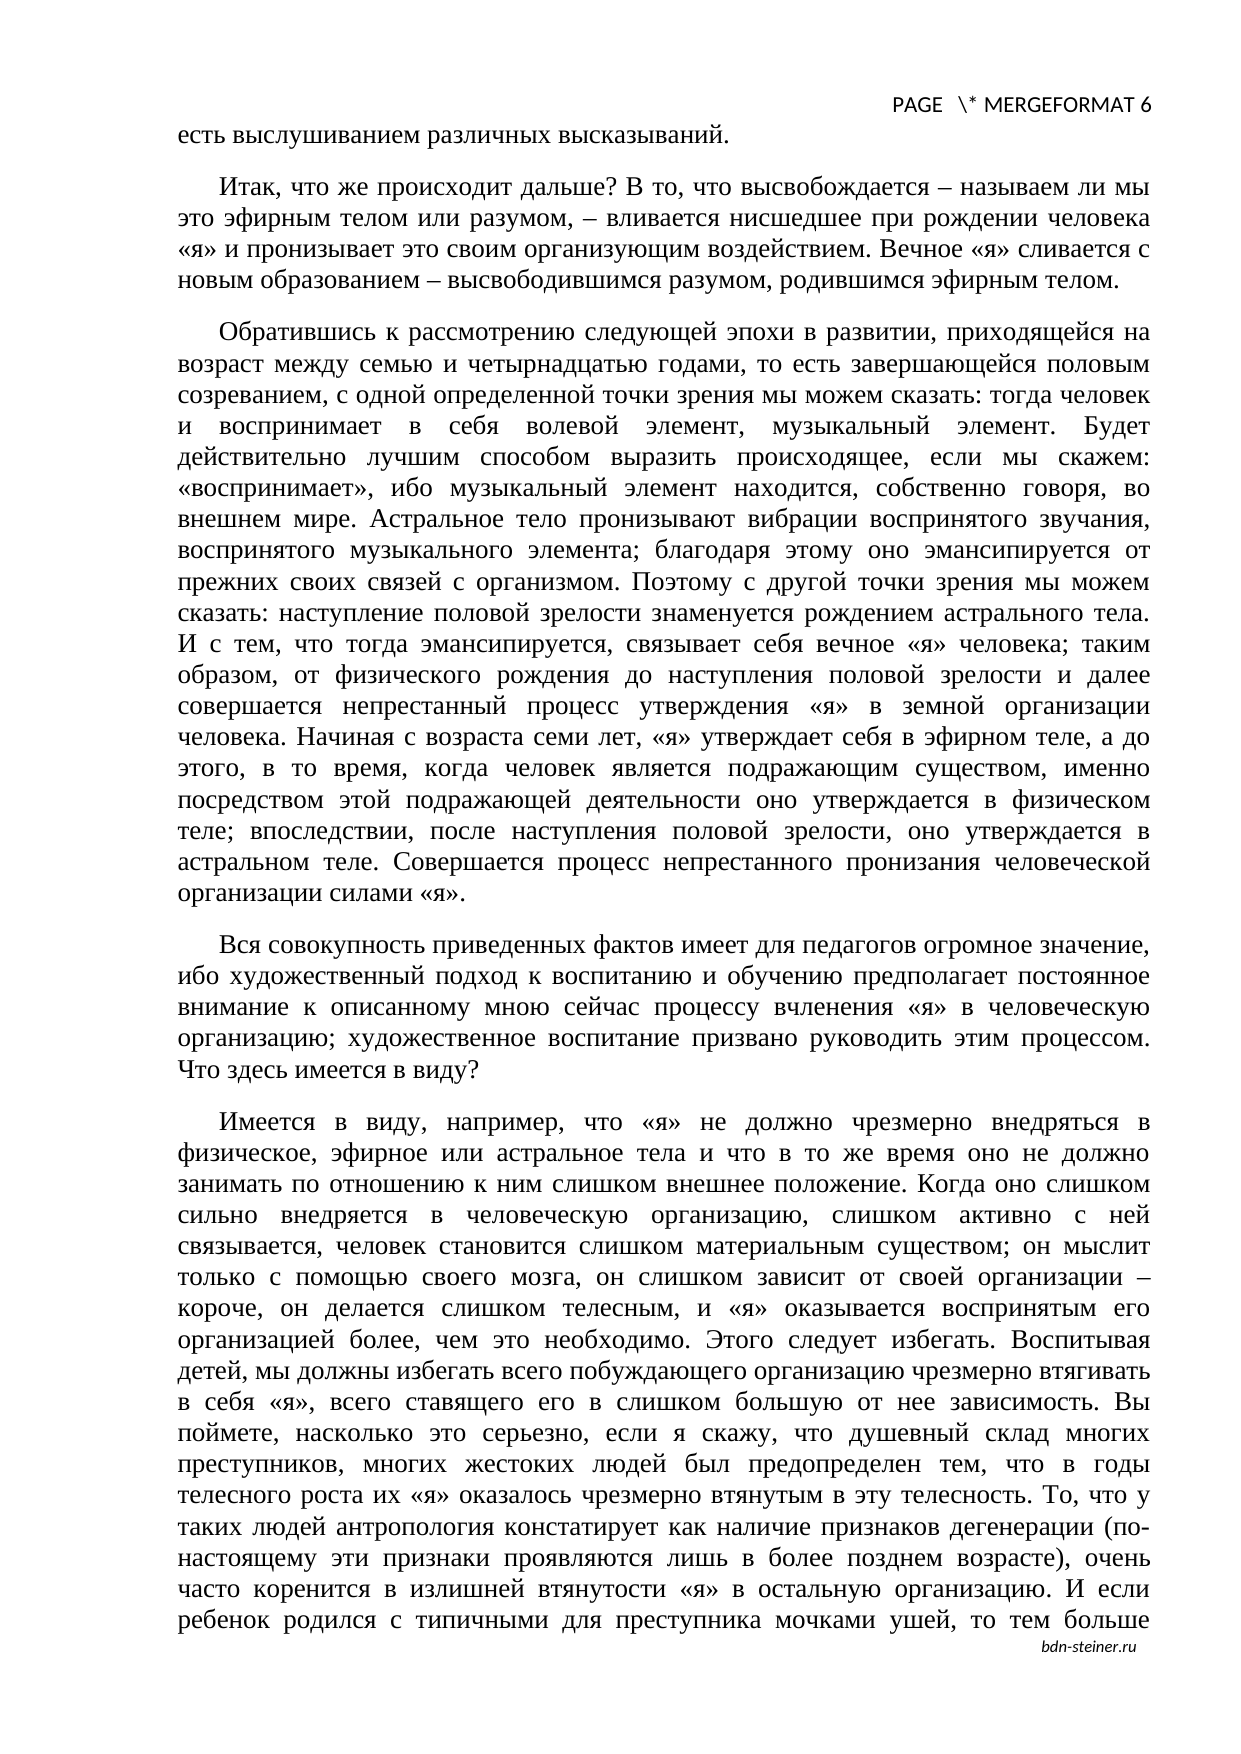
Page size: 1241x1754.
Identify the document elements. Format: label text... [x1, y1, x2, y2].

text Обратившись к рассмотрению следующей эпохи в развитии, приходящейся на возраст между семью и четырнадцатью годами, то есть завершающейся половым созреванием, с одной определенной точки зрения мы можем сказать: тогда человек и воспринимает в себя волевой элемент, музыкальный элемент. Будет действительно лучшим способом выразить происходящее, если мы скажем: «воспринимает», ибо музыкальный элемент находится, собственно говоря, во внешнем мире. Астральное тело пронизывают вибрации воспринятого звучания, воспринятого музыкального элемента; благодаря этому оно эмансипируется от прежних своих связей с организмом. Поэтому с другой точки зрения мы можем сказать: наступление половой зрелости знаменуется рождением астрального тела. И с тем, что тогда эмансипируется, связывает себя вечное «я» человека; таким образом, от физического рождения до наступления половой зрелости и далее совершается непрестанный процесс утверждения «я» в земной организации человека. Начиная с возраста семи лет, «я» утверждает себя в эфирном теле, а до этого, в то время, когда человек является подражающим существом, именно посредством этой подражающей деятельности оно утверждается в физическом теле; впоследствии, после наступления половой зрелости, оно утверждается в астральном теле. Совершается процесс непрестанного пронизания человеческой организации силами «я». [177, 316, 1152, 907]
text Имеется в виду, например, что «я» не должно чрезмерно внедряться в физическое, эфирное или астральное тела и что в то же время оно не должно занимать по отношению к ним слишком внешнее положение. Когда оно слишком сильно внедряется в человеческую организацию, слишком активно с ней связывается, человек становится слишком материальным существом; он мыслит только с помощью своего мозга, он слишком зависит от своей организации – короче, он делается слишком телесным, и «я» оказывается воспринятым его организацией более, чем это необходимо. Этого следует избегать. Воспитывая детей, мы должны избегать всего побуждающего организацию чрезмерно втягивать в себя «я», всего ставящего его в слишком большую от нее зависимость. Вы поймете, насколько это серьезно, если я скажу, что душевный склад многих преступников, многих жестоких людей был предопределен тем, что в годы телесного роста их «я» оказалось чрезмерно втянутым в эту телесность. То, что у таких людей антропология констатирует как наличие признаков дегенерации (по-настоящему эти признаки проявляются лишь в более позднем возрасте), очень часто коренится в излишней втянутости «я» в остальную организацию. И если ребенок родился с типичными для преступника мочками ушей, то тем больше [177, 1105, 1152, 1634]
text Вся совокупность приведенных фактов имеет для педагогов огромное значение, ибо художественный подход к воспитанию и обучению предполагает постоянное внимание к описанному мною сейчас процессу вчленения «я» в человеческую организацию; художественное воспитание призвано руководить этим процессом. Что здесь имеется в виду? [177, 928, 1152, 1084]
text есть выслушиванием различных высказываний. [177, 118, 1152, 149]
text Итак, что же происходит дальше? В то, что высвобождается – называем ли мы это эфирным телом или разумом, – вливается нисшедшее при рождении человека «я» и пронизывает это своим организующим воздействием. Вечное «я» сливается с новым образованием – высвободившимся разумом, родившимся эфирным телом. [177, 170, 1152, 295]
